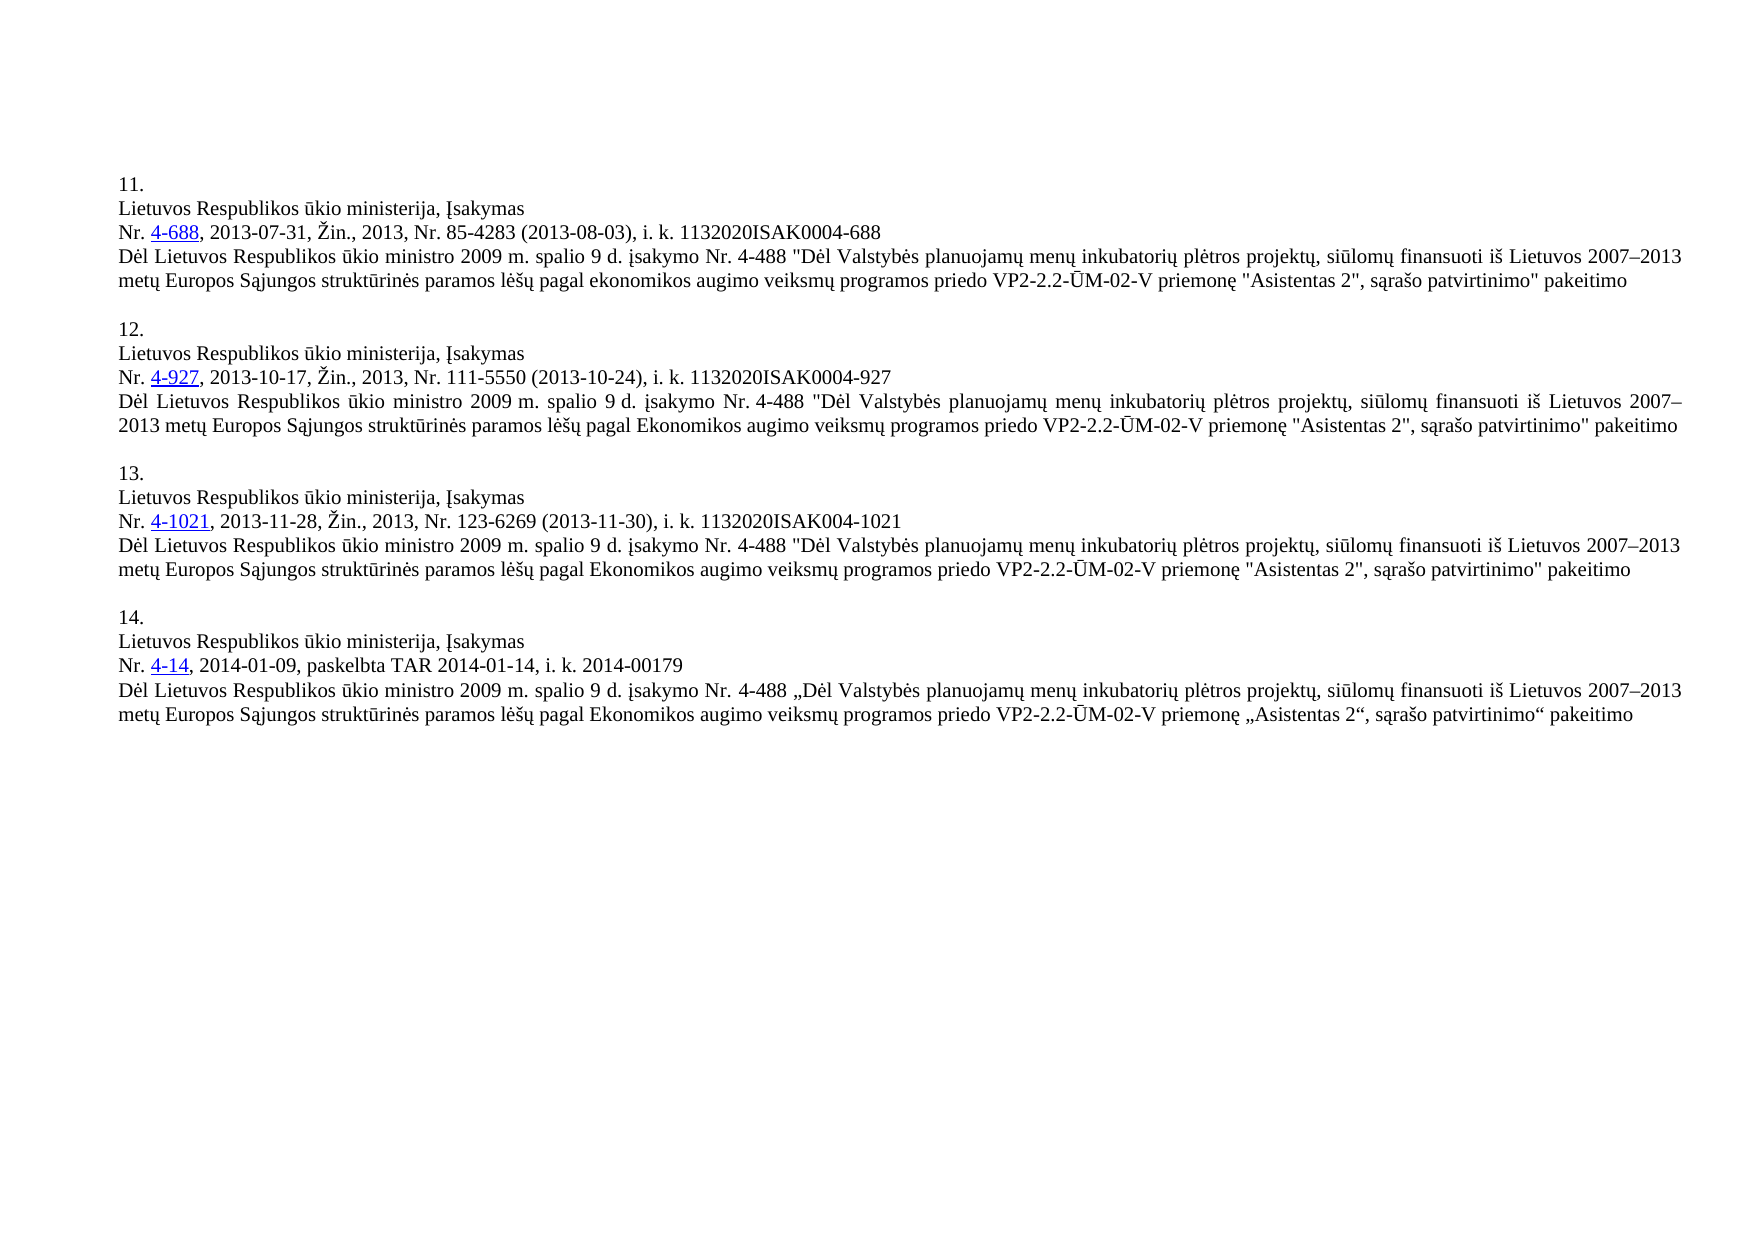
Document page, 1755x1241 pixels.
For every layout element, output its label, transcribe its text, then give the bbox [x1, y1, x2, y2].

text 13. [118, 461, 1683, 485]
text Nr. 4-688, 2013-07-31, Žin., 2013, Nr. 85-4283 (2013-08-03), i. k. 1132020ISAK0004-688 [118, 220, 1683, 244]
text Lietuvos Respublikos ūkio ministerija, Įsakymas [118, 629, 1683, 653]
text Nr. 4-927, 2013-10-17, Žin., 2013, Nr. 111-5550 (2013-10-24), i. k. 1132020ISAK0004-927 [118, 365, 1683, 389]
text Dėl Lietuvos Respublikos ūkio ministro 2009 m. spalio 9 d. įsakymo Nr. 4-488 "Dėl Valstybės planuojamų menų inkubatorių plėtros projektų, siūlomų finansuoti iš Lietuvos 2007–2013 metų Europos Sąjungos struktūrinės paramos lėšų pagal Ekonomikos augimo veiksmų programos priedo VP2-2.2-ŪM-02-V priemonę "Asistentas 2", sąrašo patvirtinimo" pakeitimo [118, 389, 1683, 437]
text Dėl Lietuvos Respublikos ūkio ministro 2009 m. spalio 9 d. įsakymo Nr. 4-488 "Dėl Valstybės planuojamų menų inkubatorių plėtros projektų, siūlomų finansuoti iš Lietuvos 2007–2013 metų Europos Sąjungos struktūrinės paramos lėšų pagal Ekonomikos augimo veiksmų programos priedo VP2-2.2-ŪM-02-V priemonę "Asistentas 2", sąrašo patvirtinimo" pakeitimo [118, 533, 1683, 581]
text Lietuvos Respublikos ūkio ministerija, Įsakymas [118, 196, 1683, 220]
text 12. [118, 317, 1683, 341]
text Nr. 4-1021, 2013-11-28, Žin., 2013, Nr. 123-6269 (2013-11-30), i. k. 1132020ISAK004-1021 [118, 509, 1683, 533]
text 11. [118, 172, 1683, 196]
text Lietuvos Respublikos ūkio ministerija, Įsakymas [118, 485, 1683, 509]
text Dėl Lietuvos Respublikos ūkio ministro 2009 m. spalio 9 d. įsakymo Nr. 4-488 „Dėl Valstybės planuojamų menų inkubatorių plėtros projektų, siūlomų finansuoti iš Lietuvos 2007–2013 metų Europos Sąjungos struktūrinės paramos lėšų pagal Ekonomikos augimo veiksmų programos priedo VP2-2.2-ŪM-02-V priemonę „Asistentas 2“, sąrašo patvirtinimo“ pakeitimo [118, 677, 1683, 726]
text 14. [118, 605, 1683, 629]
text Dėl Lietuvos Respublikos ūkio ministro 2009 m. spalio 9 d. įsakymo Nr. 4-488 "Dėl Valstybės planuojamų menų inkubatorių plėtros projektų, siūlomų finansuoti iš Lietuvos 2007–2013 metų Europos Sąjungos struktūrinės paramos lėšų pagal ekonomikos augimo veiksmų programos priedo VP2-2.2-ŪM-02-V priemonę "Asistentas 2", sąrašo patvirtinimo" pakeitimo [118, 244, 1683, 292]
text Lietuvos Respublikos ūkio ministerija, Įsakymas [118, 341, 1683, 365]
text Nr. 4-14, 2014-01-09, paskelbta TAR 2014-01-14, i. k. 2014-00179 [118, 653, 1683, 677]
